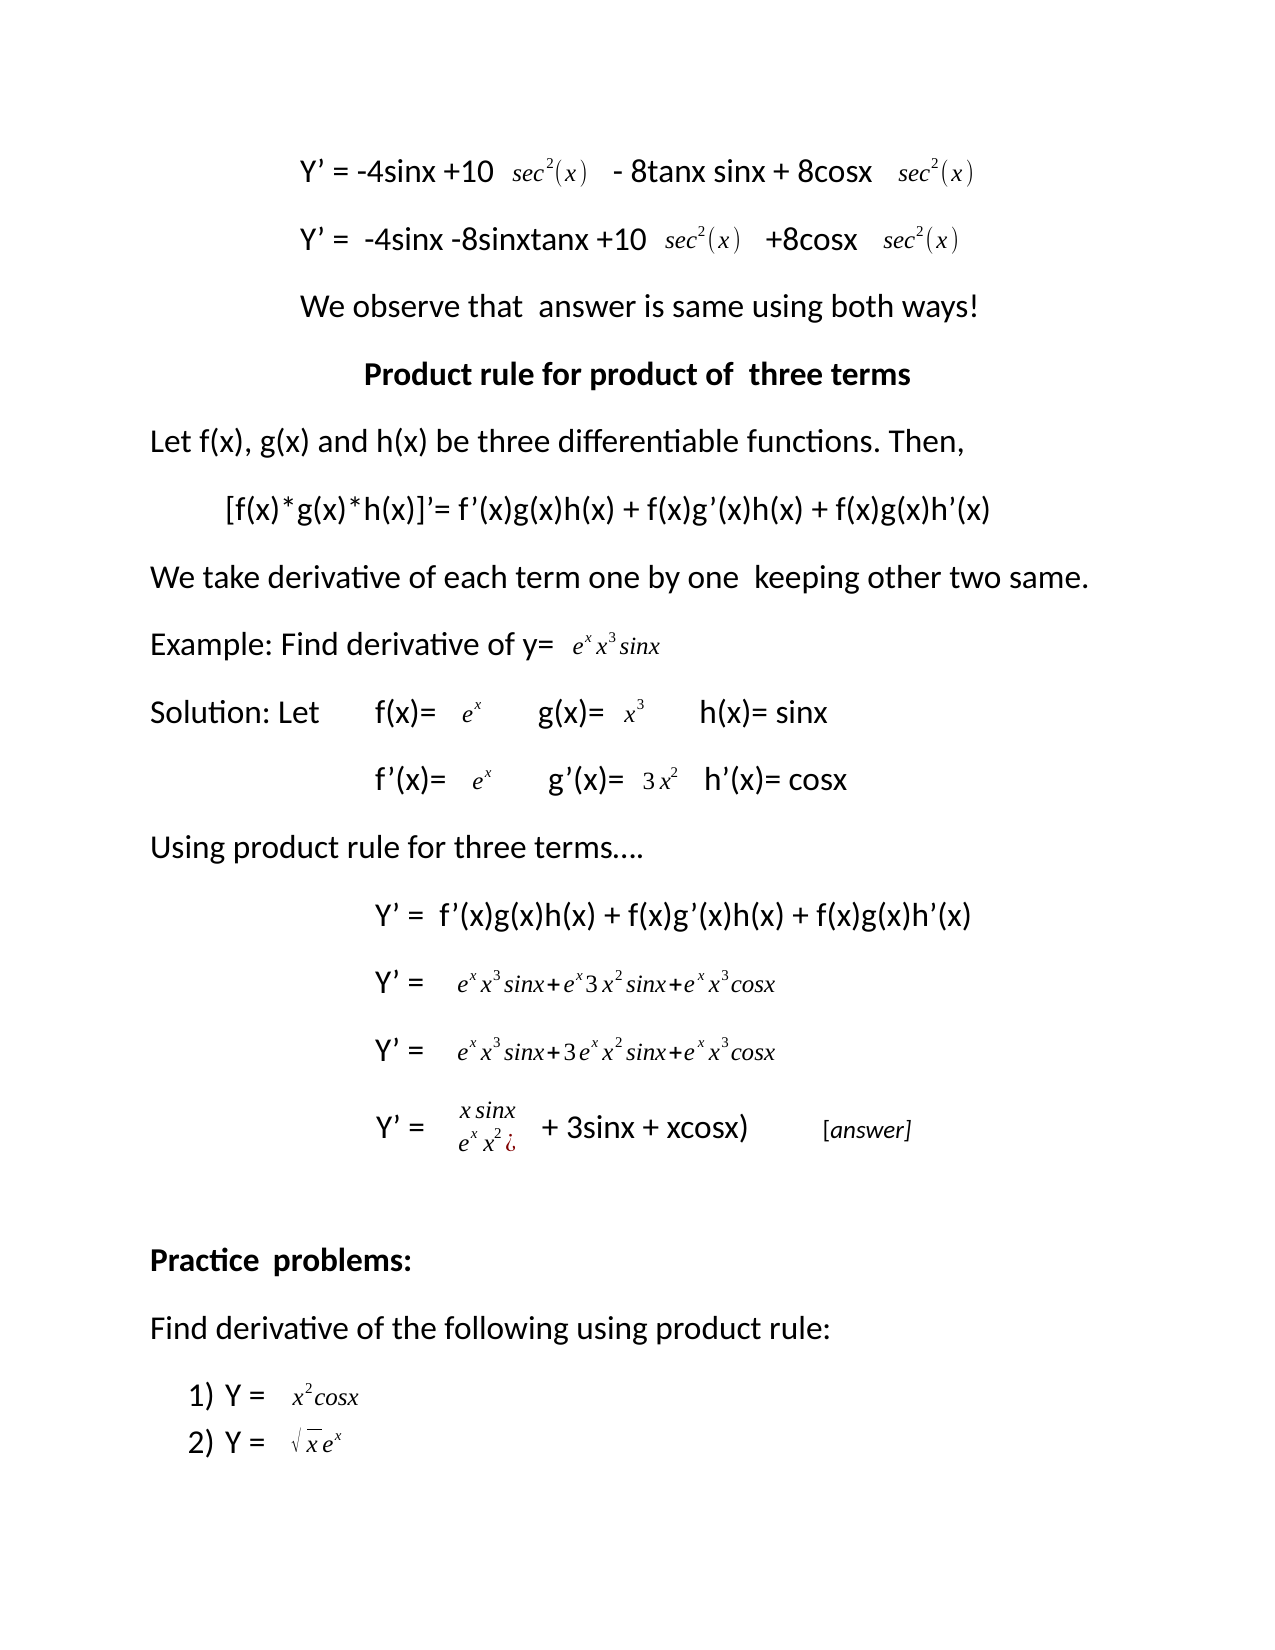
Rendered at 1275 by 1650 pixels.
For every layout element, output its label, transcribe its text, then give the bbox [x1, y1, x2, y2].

list Y = [187, 1374, 1125, 1415]
text We take derivative of each term one by one keeping other two same. [150, 556, 1125, 596]
text Practice problems: [150, 1239, 1125, 1280]
text f’(x)= g’(x)= h’(x)= cosx [150, 758, 1125, 799]
text Using product rule for three terms…. [150, 826, 1125, 867]
text Let f(x), g(x) and h(x) be three differentiable functions. Then, [150, 420, 1125, 461]
text Y’ = -4sinx +10 - 8tanx sinx + 8cosx [225, 150, 1125, 191]
text [f(x)*g(x)*h(x)]’= f’(x)g(x)h(x) + f(x)g’(x)h(x) + f(x)g(x)h’(x) [150, 488, 1125, 529]
text Solution: Let f(x)= g(x)= h(x)= sinx [150, 691, 1125, 732]
text Y’ = f’(x)g(x)h(x) + f(x)g’(x)h(x) + f(x)g(x)h’(x) [150, 894, 1125, 934]
text Find derivative of the following using product rule: [150, 1307, 1125, 1347]
list Y = [187, 1421, 1125, 1462]
text Example: Find derivative of y= [150, 623, 1125, 664]
text Y’ = [150, 961, 1125, 1002]
text Y’ = + 3sinx + xcosx) [answer] [150, 1096, 1125, 1156]
text Y’ = [150, 1029, 1125, 1069]
text Y’ = -4sinx -8sinxtanx +10 +8cosx [225, 218, 1125, 258]
text Product rule for product of three terms [150, 353, 1125, 393]
text We observe that answer is same using both ways! [225, 285, 1125, 326]
